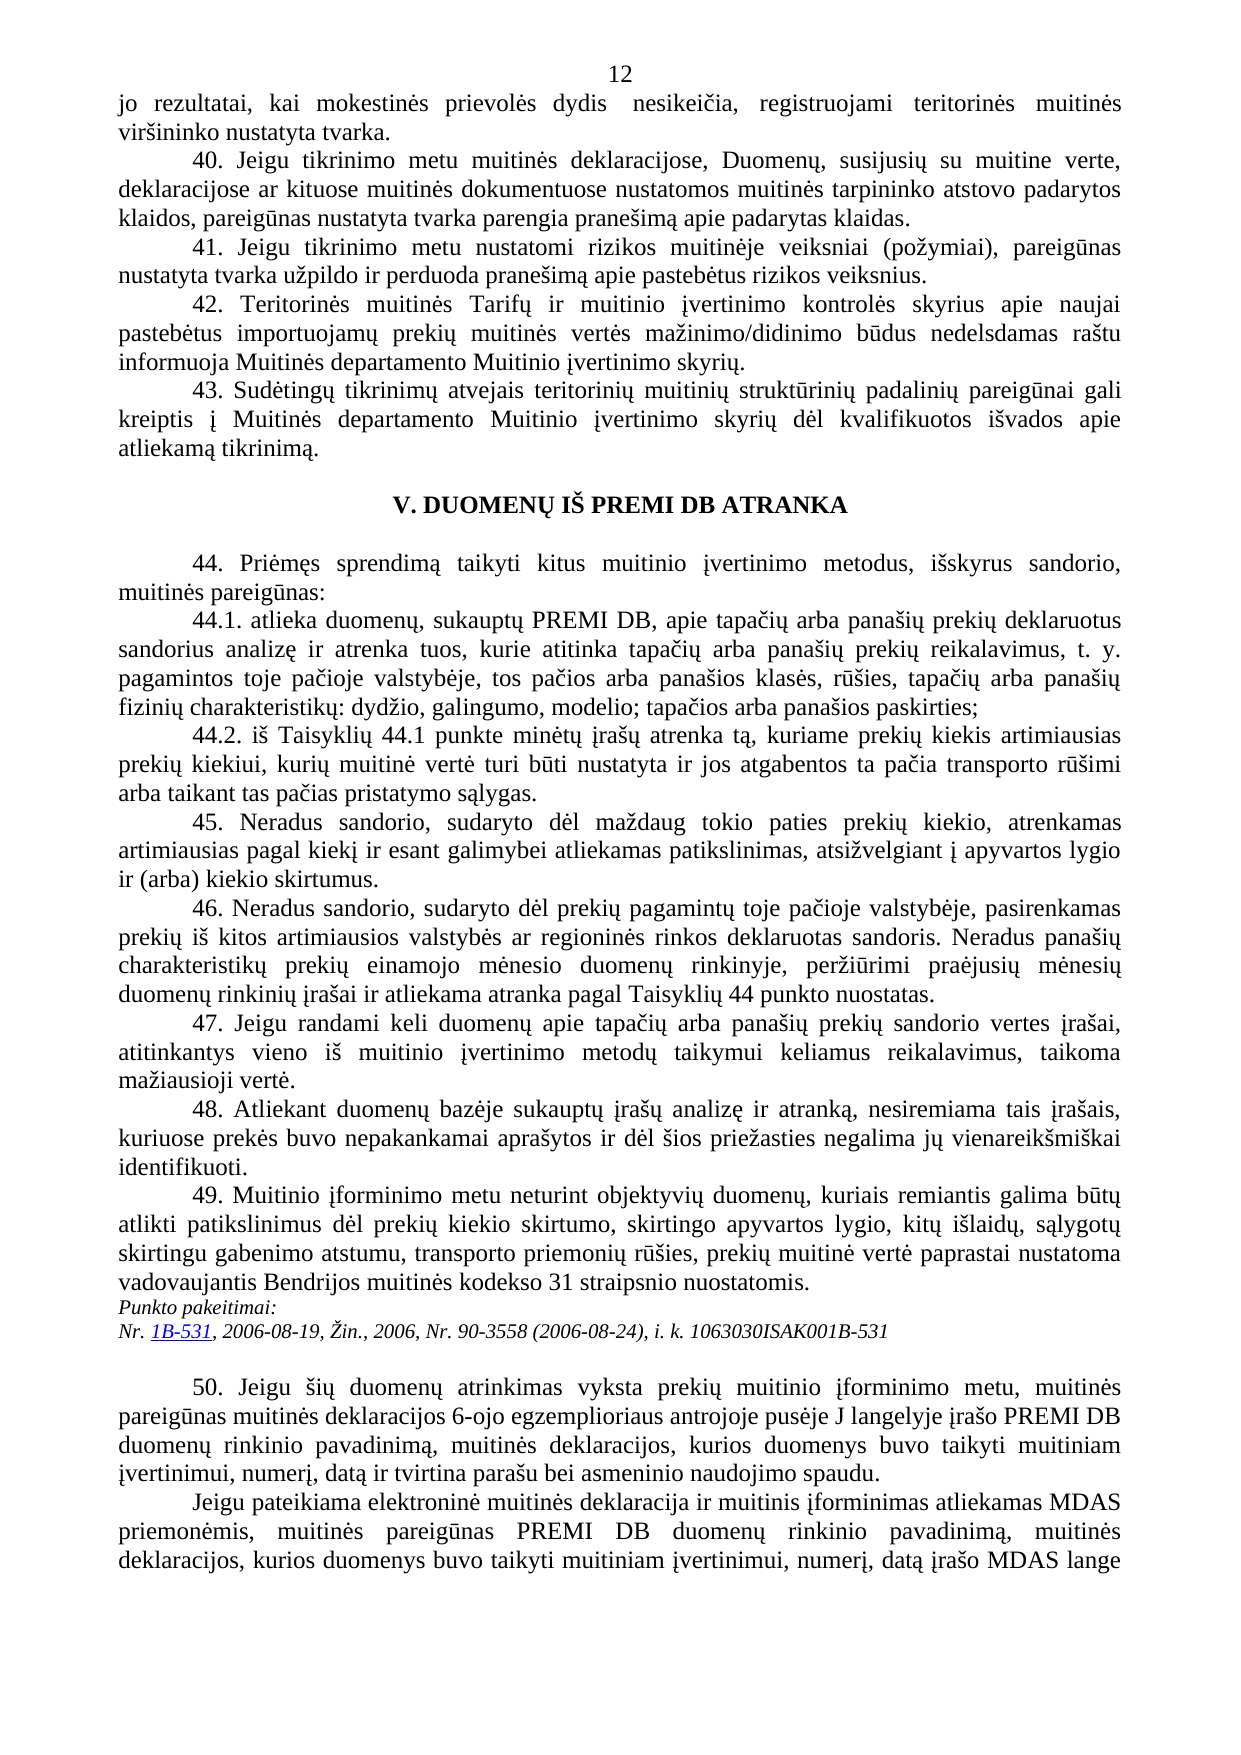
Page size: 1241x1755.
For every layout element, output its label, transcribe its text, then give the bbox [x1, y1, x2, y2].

text Punkto pakeitimai: [118, 1295, 1122, 1319]
text 40. Jeigu tikrinimo metu muitinės deklaracijose, Duomenų, susijusių su muitine verte, deklaracijose ar kituose muitinės dokumentuose nustatomos muitinės tarpininko atstovo padarytos klaidos, pareigūnas nustatyta tvarka parengia pranešimą apie padarytas klaidas. [118, 145, 1122, 232]
text Nr. 1B-531, 2006-08-19, Žin., 2006, Nr. 90-3558 (2006-08-24), i. k. 1063030ISAK001B-531 [118, 1319, 1122, 1343]
text 44.2. iš Taisyklių 44.1 punkte minėtų įrašų atrenka tą, kuriame prekių kiekis artimiausias prekių kiekiui, kurių muitinė vertė turi būti nustatyta ir jos atgabentos ta pačia transporto rūšimi arba taikant tas pačias pristatymo sąlygas. [118, 720, 1122, 807]
text 50. Jeigu šių duomenų atrinkimas vyksta prekių muitinio įforminimo metu, muitinės pareigūnas muitinės deklaracijos 6-ojo egzemplioriaus antrojoje pusėje J langelyje įrašo PREMI DB duomenų rinkinio pavadinimą, muitinės deklaracijos, kurios duomenys buvo taikyti muitiniam įvertinimui, numerį, datą ir tvirtina parašu bei asmeninio naudojimo spaudu. [118, 1372, 1122, 1487]
text 42. Teritorinės muitinės Tarifų ir muitinio įvertinimo kontrolės skyrius apie naujai pastebėtus importuojamų prekių muitinės vertės mažinimo/didinimo būdus nedelsdamas raštu informuoja Muitinės departamento Muitinio įvertinimo skyrių. [118, 289, 1122, 375]
text Jeigu pateikiama elektroninė muitinės deklaracija ir muitinis įforminimas atliekamas MDAS priemonėmis, muitinės pareigūnas PREMI DB duomenų rinkinio pavadinimą, muitinės deklaracijos, kurios duomenys buvo taikyti muitiniam įvertinimui, numerį, datą įrašo MDAS lange [118, 1487, 1122, 1573]
text 45. Neradus sandorio, sudaryto dėl maždaug tokio paties prekių kiekio, atrenkamas artimiausias pagal kiekį ir esant galimybei atliekamas patikslinimas, atsižvelgiant į apyvartos lygio ir (arba) kiekio skirtumus. [118, 807, 1122, 893]
text 43. Sudėtingų tikrinimų atvejais teritorinių muitinių struktūrinių padalinių pareigūnai gali kreiptis į Muitinės departamento Muitinio įvertinimo skyrių dėl kvalifikuotos išvados apie atliekamą tikrinimą. [118, 375, 1122, 462]
text jo rezultatai, kai mokestinės prievolės dydis nesikeičia, registruojami teritorinės muitinės viršininko nustatyta tvarka. [118, 88, 1122, 145]
text 48. Atliekant duomenų bazėje sukauptų įrašų analizę ir atranką, nesiremiama tais įrašais, kuriuose prekės buvo nepakankamai aprašytos ir dėl šios priežasties negalima jų vienareikšmiškai identifikuoti. [118, 1094, 1122, 1180]
text 44.1. atlieka duomenų, sukauptų PREMI DB, apie tapačių arba panašių prekių deklaruotus sandorius analizę ir atrenka tuos, kurie atitinka tapačių arba panašių prekių reikalavimus, t. y. pagamintos toje pačioje valstybėje, tos pačios arba panašios klasės, rūšies, tapačių arba panašių fizinių charakteristikų: dydžio, galingumo, modelio; tapačios arba panašios paskirties; [118, 605, 1122, 720]
text 49. Muitinio įforminimo metu neturint objektyvių duomenų, kuriais remiantis galima būtų atlikti patikslinimus dėl prekių kiekio skirtumo, skirtingo apyvartos lygio, kitų išlaidų, sąlygotų skirtingu gabenimo atstumu, transporto priemonių rūšies, prekių muitinė vertė paprastai nustatoma vadovaujantis Bendrijos muitinės kodekso 31 straipsnio nuostatomis. [118, 1180, 1122, 1295]
text V. Duomenų iš PREMI DB atranka [118, 490, 1122, 519]
text 41. Jeigu tikrinimo metu nustatomi rizikos muitinėje veiksniai (požymiai), pareigūnas nustatyta tvarka užpildo ir perduoda pranešimą apie pastebėtus rizikos veiksnius. [118, 232, 1122, 289]
text 44. Priėmęs sprendimą taikyti kitus muitinio įvertinimo metodus, išskyrus sandorio, muitinės pareigūnas: [118, 548, 1122, 605]
text 46. Neradus sandorio, sudaryto dėl prekių pagamintų toje pačioje valstybėje, pasirenkamas prekių iš kitos artimiausios valstybės ar regioninės rinkos deklaruotas sandoris. Neradus panašių charakteristikų prekių einamojo mėnesio duomenų rinkinyje, peržiūrimi praėjusių mėnesių duomenų rinkinių įrašai ir atliekama atranka pagal Taisyklių 44 punkto nuostatas. [118, 893, 1122, 1008]
text 47. Jeigu randami keli duomenų apie tapačių arba panašių prekių sandorio vertes įrašai, atitinkantys vieno iš muitinio įvertinimo metodų taikymui keliamus reikalavimus, taikoma mažiausioji vertė. [118, 1008, 1122, 1094]
